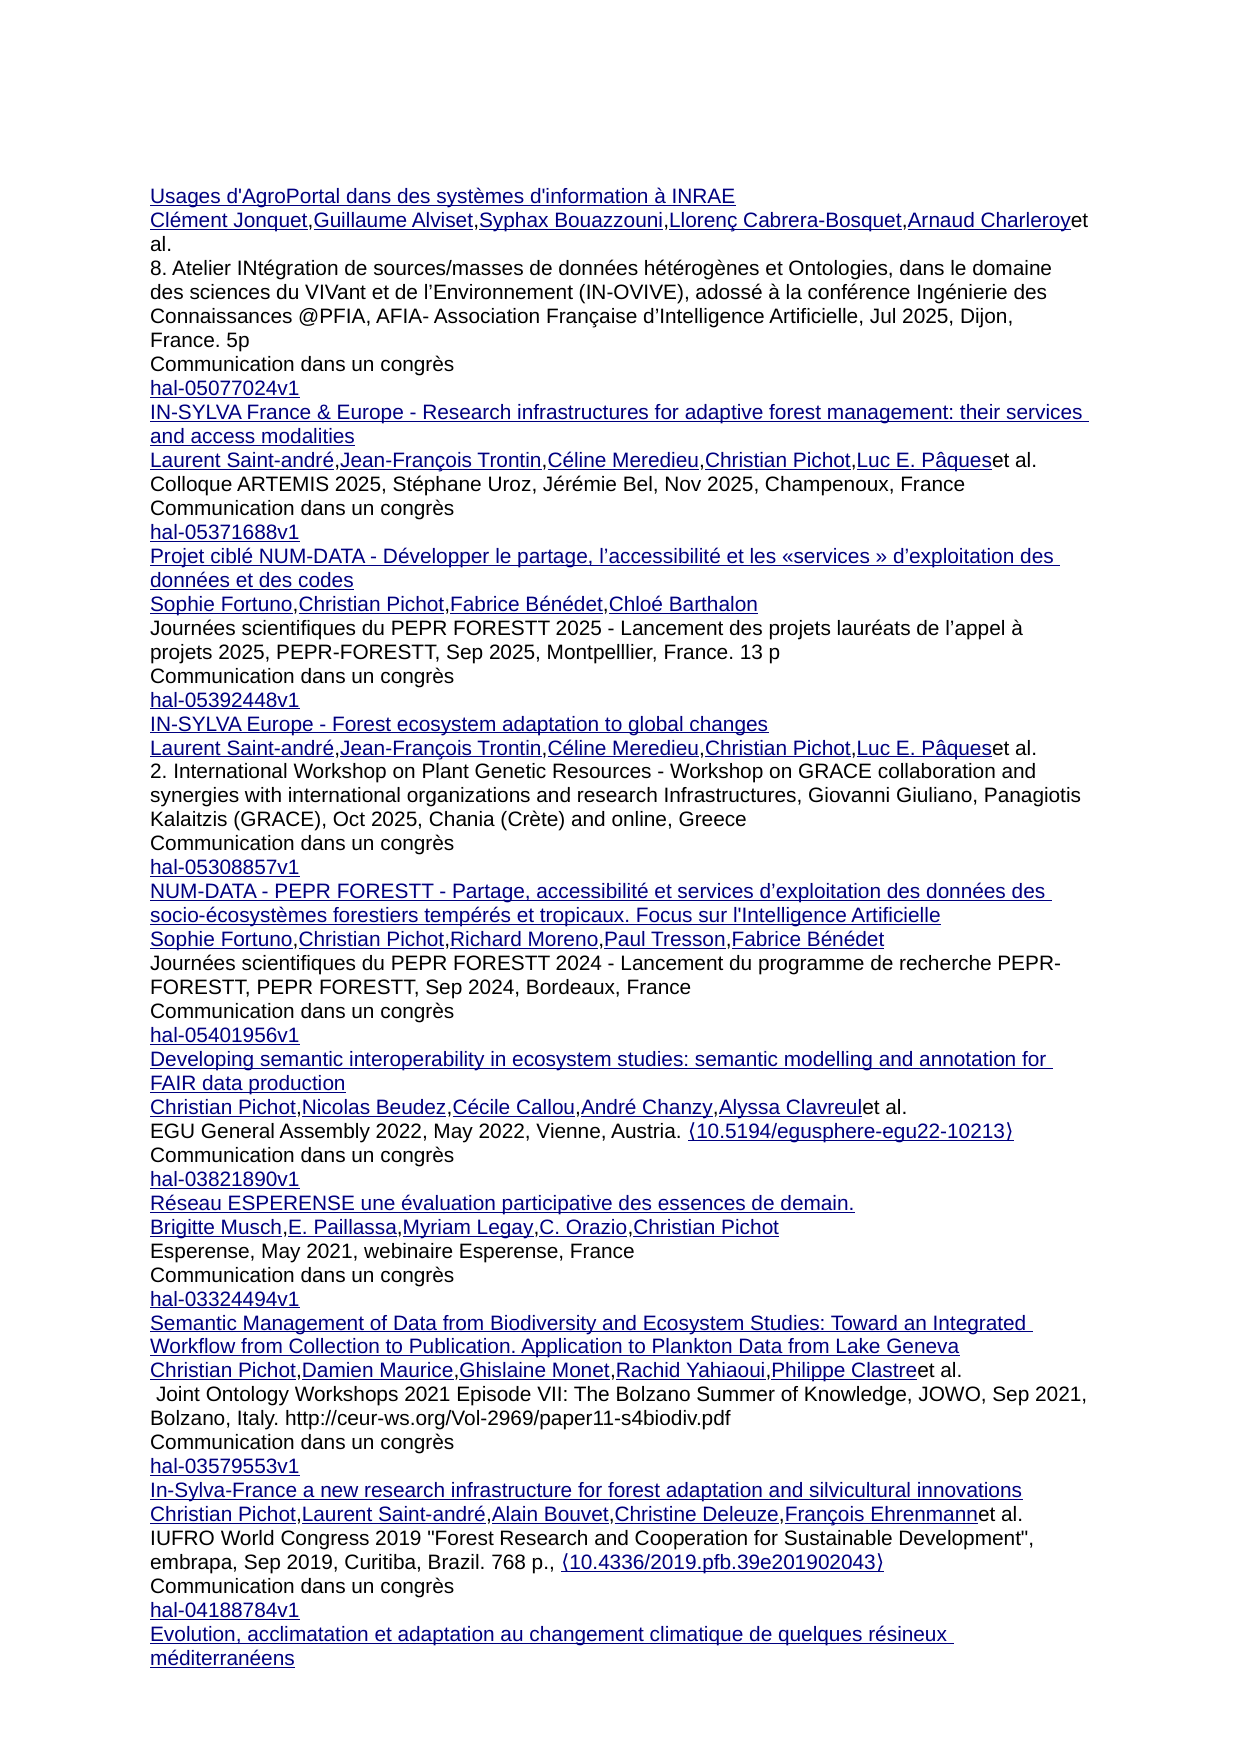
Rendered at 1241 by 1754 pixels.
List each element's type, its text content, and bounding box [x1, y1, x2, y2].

table_cell IN-SYLVA France & Europe - Research infrastructures for adaptive forest management: their services and access modalities Laurent Saint‐andré,Jean-François Trontin,Céline Meredieu,Christian Pichot,Luc E. Pâqueset al. Colloque ARTEMIS 2025, Stéphane Uroz, Jérémie Bel, Nov 2025, Champenoux, France Communication dans un congrès hal-05371688v1 [150, 400, 1090, 544]
table_header Usages d'AgroPortal dans des systèmes d'information à INRAE Clément Jonquet,Guillaume Alviset,Syphax Bouazzouni,Llorenç Cabrera-Bosquet,Arnaud Charleroyet al. 8. Atelier INtégration de sources/masses de données hétérogènes et Ontologies, dans le domaine des sciences du VIVant et de l’Environnement (IN-OVIVE), adossé à la conférence Ingénierie des Connaissances @PFIA, AFIA- Association Française d’Intelligence Artificielle, Jul 2025, Dijon, France. 5p Communication dans un congrès hal-05077024v1 [150, 184, 1090, 400]
table_cell Réseau ESPERENSE une évaluation participative des essences de demain. Brigitte Musch,E. Paillassa,Myriam Legay,C. Orazio,Christian Pichot Esperense, May 2021, webinaire Esperense, France Communication dans un congrès hal-03324494v1 [150, 1191, 1090, 1310]
table_cell Semantic Management of Data from Biodiversity and Ecosystem Studies: Toward an Integrated Workflow from Collection to Publication. Application to Plankton Data from Lake Geneva Christian Pichot,Damien Maurice,Ghislaine Monet,Rachid Yahiaoui,Philippe Clastreet al. Joint Ontology Workshops 2021 Episode VII: The Bolzano Summer of Knowledge, JOWO, Sep 2021, Bolzano, Italy. http://ceur-ws.org/Vol-2969/paper11-s4biodiv.pdf Communication dans un congrès hal-03579553v1 [150, 1310, 1090, 1478]
table_cell NUM-DATA - PEPR FORESTT - Partage, accessibilité et services d’exploitation des données des socio-écosystèmes forestiers tempérés et tropicaux. Focus sur l'Intelligence Artificielle Sophie Fortuno,Christian Pichot,Richard Moreno,Paul Tresson,Fabrice Bénédet Journées scientifiques du PEPR FORESTT 2024 - Lancement du programme de recherche PEPR-FORESTT, PEPR FORESTT, Sep 2024, Bordeaux, France Communication dans un congrès hal-05401956v1 [150, 879, 1090, 1047]
table_cell Developing semantic interoperability in ecosystem studies: semantic modelling and annotation for FAIR data production Christian Pichot,Nicolas Beudez,Cécile Callou,André Chanzy,Alyssa Clavreulet al. EGU General Assembly 2022, May 2022, Vienne, Austria. ⟨10.5194/egusphere-egu22-10213⟩ Communication dans un congrès hal-03821890v1 [150, 1047, 1090, 1191]
table_cell In-Sylva-France a new research infrastructure for forest adaptation and silvicultural innovations Christian Pichot,Laurent Saint‐andré,Alain Bouvet,Christine Deleuze,François Ehrenmannet al. IUFRO World Congress 2019 "Forest Research and Cooperation for Sustainable Development", embrapa, Sep 2019, Curitiba, Brazil. 768 p., ⟨10.4336/2019.pfb.39e201902043⟩ Communication dans un congrès hal-04188784v1 [150, 1478, 1090, 1622]
table_cell Projet ciblé NUM-DATA - Développer le partage, l’accessibilité et les «services » d’exploitation des données et des codes Sophie Fortuno,Christian Pichot,Fabrice Bénédet,Chloé Barthalon Journées scientifiques du PEPR FORESTT 2025 - Lancement des projets lauréats de l’appel à projets 2025, PEPR-FORESTT, Sep 2025, Montpelllier, France. 13 p Communication dans un congrès hal-05392448v1 [150, 544, 1090, 711]
table_cell Evolution, acclimatation et adaptation au changement climatique de quelques résineux méditerranéens [150, 1622, 1090, 1670]
table_cell IN-SYLVA Europe - Forest ecosystem adaptation to global changes Laurent Saint‐andré,Jean-François Trontin,Céline Meredieu,Christian Pichot,Luc E. Pâqueset al. 2. International Workshop on Plant Genetic Resources - Workshop on GRACE collaboration and synergies with international organizations and research Infrastructures, Giovanni Giuliano, Panagiotis Kalaitzis (GRACE), Oct 2025, Chania (Crète) and online, Greece Communication dans un congrès hal-05308857v1 [150, 711, 1090, 879]
